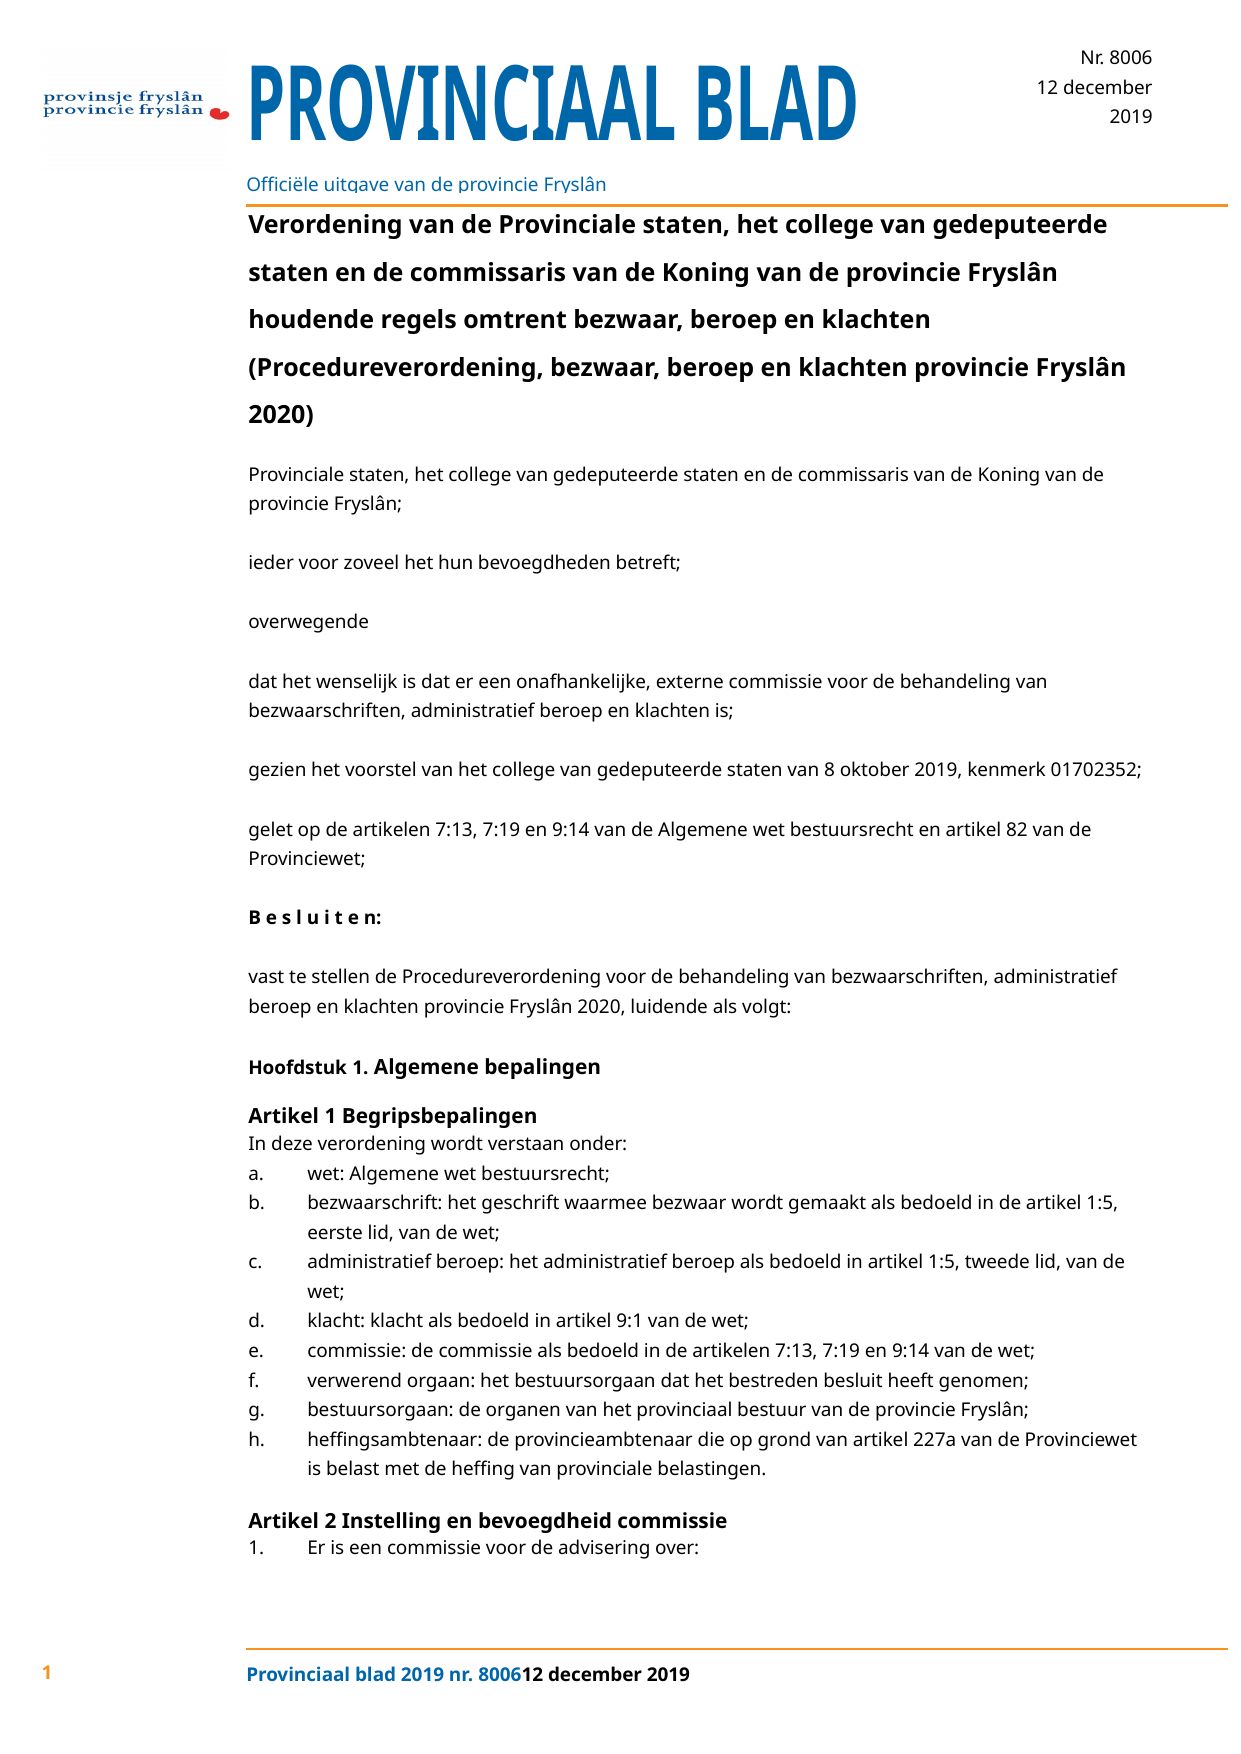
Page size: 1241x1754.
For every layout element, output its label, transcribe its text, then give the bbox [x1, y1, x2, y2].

text vast te stellen de Procedureverordening voor de behandeling van bezwaarschriften, administratief beroep en klachten provincie Fryslân 2020, luidende als volgt: [248, 964, 1152, 1019]
list wet: Algemene wet bestuursrecht; [248, 1160, 1152, 1185]
list heffingsambtenaar: de provincieambtenaar die op grond van artikel 227a van de Provinciewet is belast met de heffing van provinciale belastingen. [248, 1426, 1152, 1481]
text Artikel 1 Begripsbepalingen [248, 1102, 1152, 1130]
list bezwaarschrift: het geschrift waarmee bezwaar wordt gemaakt als bedoeld in de artikel 1:5, eerste lid, van de wet; [248, 1189, 1152, 1244]
list administratief beroep: het administratief beroep als bedoeld in artikel 1:5, tweede lid, van de wet; [248, 1248, 1152, 1304]
text Verordening van de Provinciale staten, het college van gedeputeerde staten en de commissaris van de Koning van de provincie Fryslân houdende regels omtrent bezwaar, beroep en klachten (Procedureverordening, bezwaar, beroep en klachten provincie Fryslân 2020) [248, 207, 1152, 431]
text Provinciale staten, het college van gedeputeerde staten en de commissaris van de Koning van de provincie Fryslân; [248, 461, 1152, 516]
text ieder voor zoveel het hun bevoegdheden betreft; [248, 549, 1152, 575]
text gelet op de artikelen 7:13, 7:19 en 9:14 van de Algemene wet bestuursrecht en artikel 82 van de Provinciewet; [248, 816, 1152, 871]
text dat het wenselijk is dat er een onafhankelijke, externe commissie voor de behandeling van bezwaarschriften, administratief beroep en klachten is; [248, 668, 1152, 723]
list commissie: de commissie als bedoeld in de artikelen 7:13, 7:19 en 9:14 van de wet; [248, 1337, 1152, 1363]
text gezien het voorstel van het college van gedeputeerde staten van 8 oktober 2019, kenmerk 01702352; [248, 757, 1152, 782]
text Artikel 2 Instelling en bevoegdheid commissie [248, 1506, 1152, 1534]
text overwegende [248, 609, 1152, 634]
list bestuursorgaan: de organen van het provinciaal bestuur van de provincie Fryslân; [248, 1396, 1152, 1422]
picture [41, 47, 231, 172]
list verwerend orgaan: het bestuursorgaan dat het bestreden besluit heeft genomen; [248, 1367, 1152, 1392]
text B e s l u i t e n: [248, 904, 1152, 930]
text In deze verordening wordt verstaan onder: [248, 1130, 1152, 1156]
text Hoofdstuk 1. Algemene bepalingen [248, 1052, 1152, 1081]
list Er is een commissie voor de advisering over: [248, 1534, 1152, 1560]
list klacht: klacht als bedoeld in artikel 9:1 van de wet; [248, 1308, 1152, 1333]
